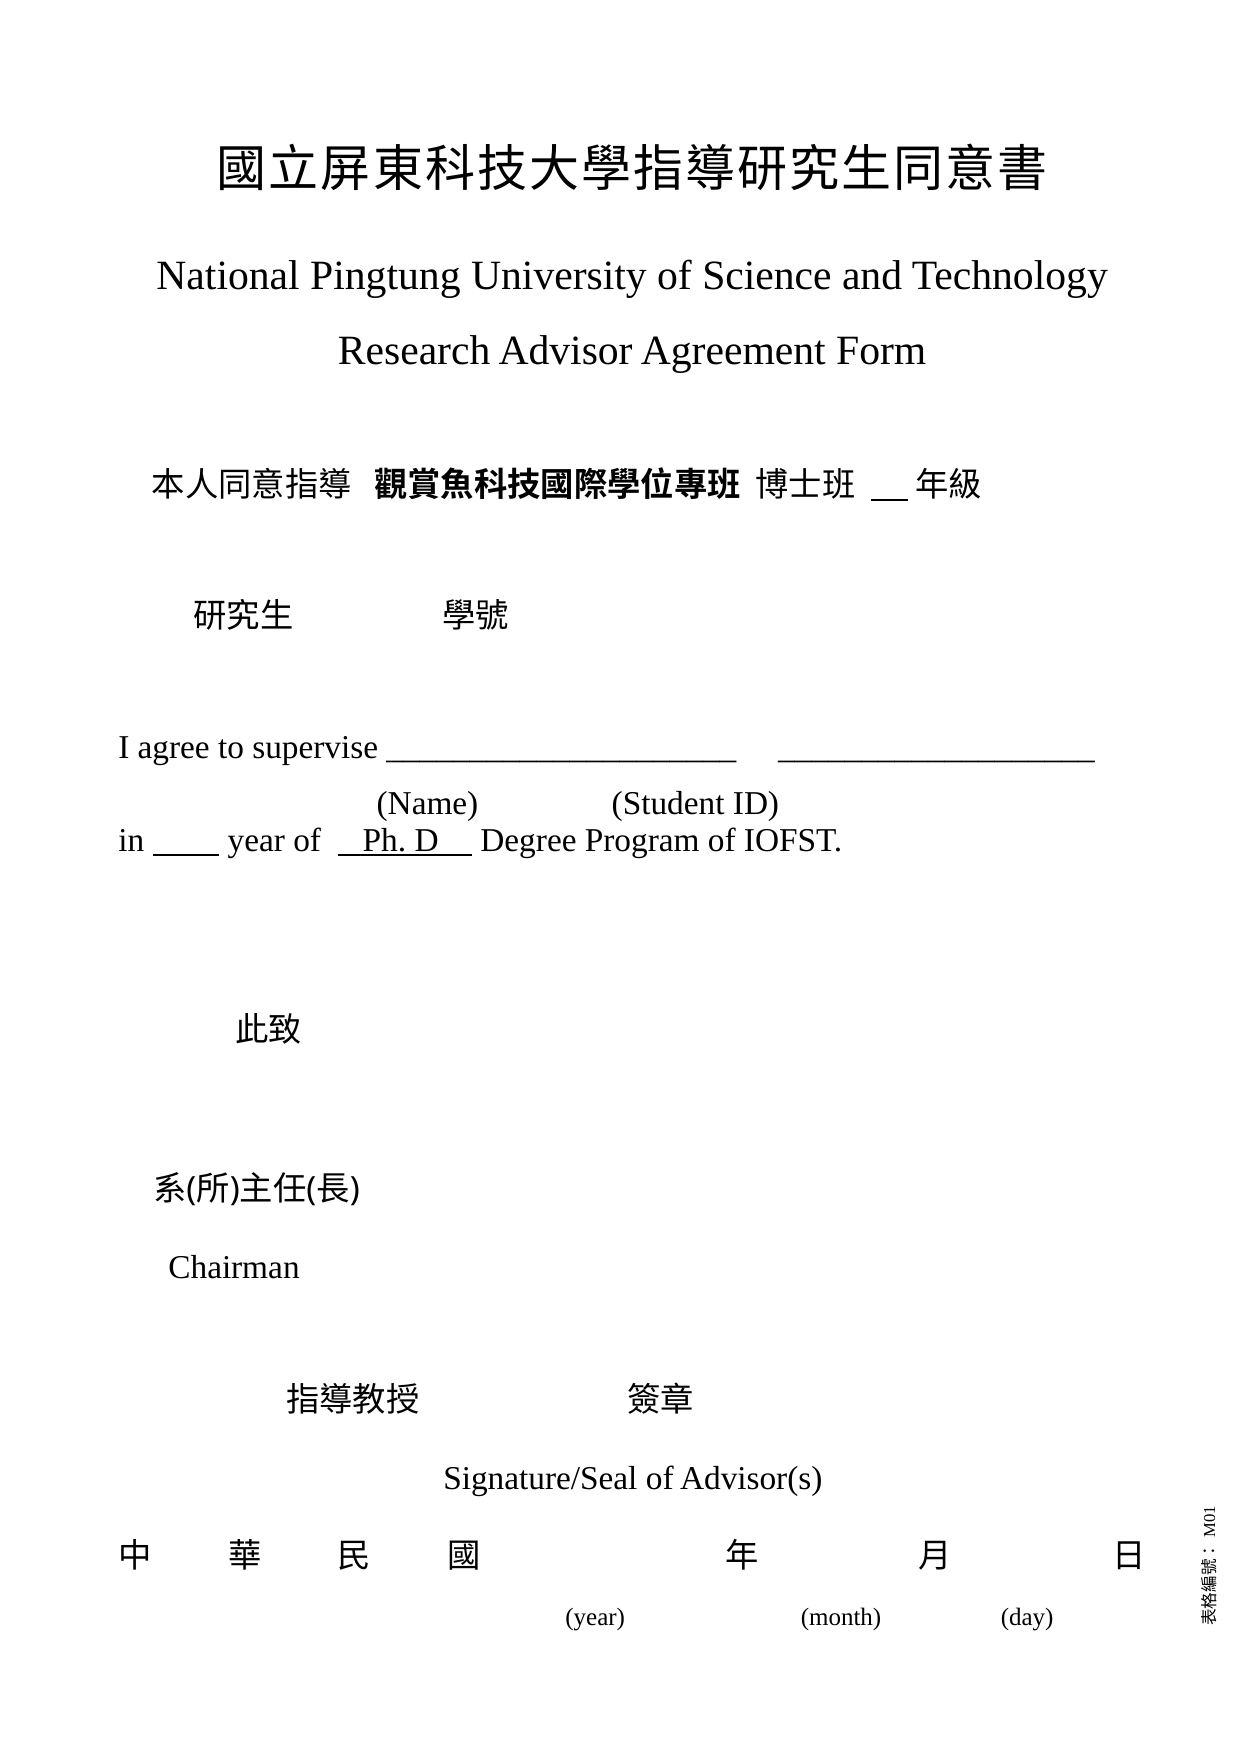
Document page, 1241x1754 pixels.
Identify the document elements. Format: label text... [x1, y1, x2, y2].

text Signature/Seal of Advisor(s) [443, 1459, 1146, 1497]
text (Name) (Student ID) [118, 785, 1146, 822]
text (year) [565, 1603, 637, 1631]
text (day) [1001, 1603, 1072, 1631]
text 國立屏東科技大學指導研究生同意書 [118, 127, 1146, 202]
text 研究生 學號 [193, 588, 1146, 637]
text 本人同意指導 觀賞魚科技國際學位專班 博士班 年級 [118, 444, 1146, 519]
text 指導教授 簽章 [118, 1360, 1146, 1435]
text Chairman [118, 1248, 1146, 1286]
text (month) [801, 1603, 893, 1631]
text 中華民國 年 月 日 [118, 1515, 1146, 1590]
text in year of Ph. D Degree Program of IOFST. [118, 822, 1146, 859]
text National Pingtung University of Science and Technology Research Advisor Agreement Form [118, 238, 1146, 388]
text 系(所)主任(長) [118, 1149, 1146, 1224]
text I agree to supervise _____________________ ___________________ [118, 729, 1146, 766]
text 此致 [118, 989, 1146, 1064]
